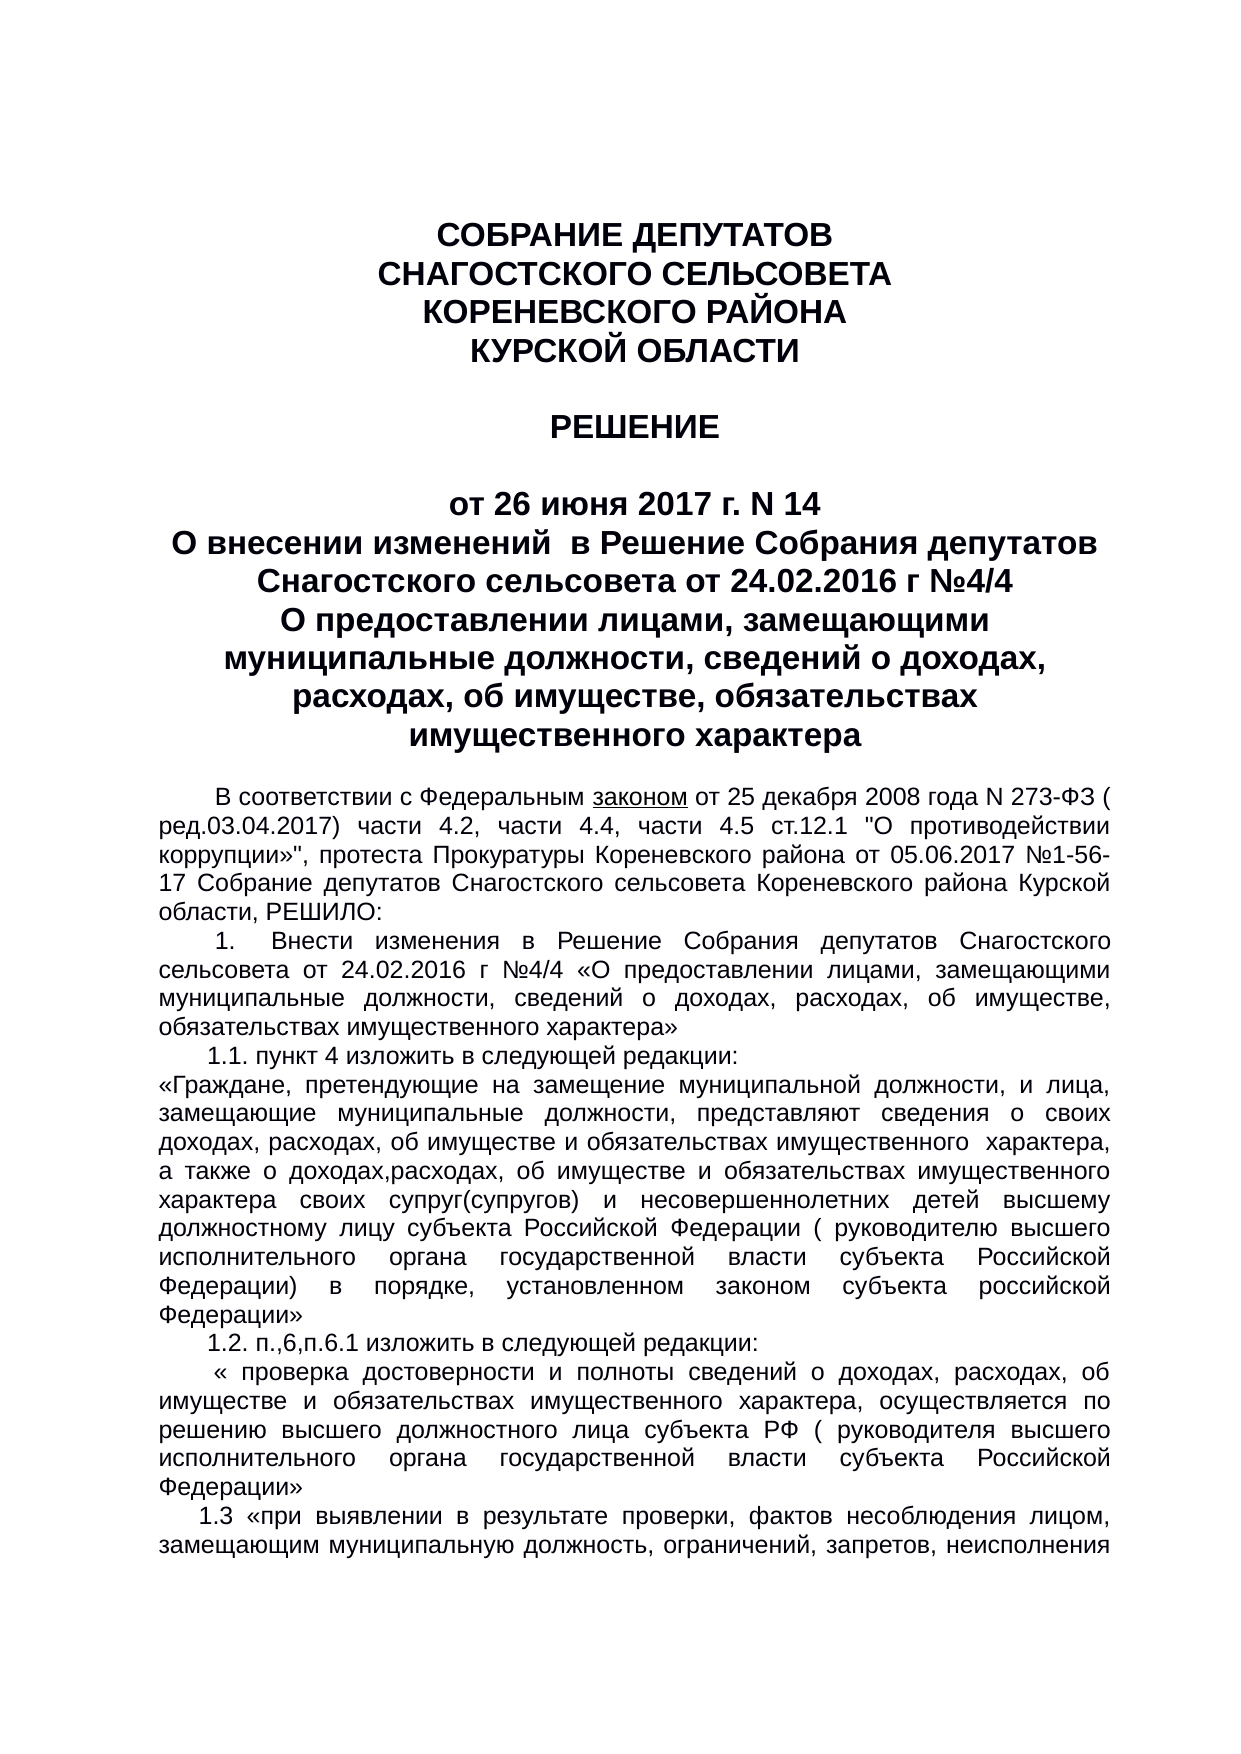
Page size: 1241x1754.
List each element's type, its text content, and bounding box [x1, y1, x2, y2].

list «Граждане, претендующие на замещение муниципальной должности, и лица, замещающие муниципальные должности, представляют сведения о своих доходах, расходах, об имуществе и обязательствах имущественного характера, а также о доходах,расходах, об имуществе и обязательствах имущественного характера своих супруг(супругов) и несовершеннолетних детей высшему должностному лицу субъекта Российской Федерации ( руководителю высшего исполнительного органа государственной власти субъекта Российской Федерации) в порядке, установленном законом субъекта российской Федерации» [158, 1070, 1111, 1328]
list 1.3 «при выявлении в результате проверки, фактов несоблюдения лицом, замещающим муниципальную должность, ограничений, запретов, неисполнения [158, 1501, 1111, 1558]
title от 26 июня 2017 г. N 14 [158, 484, 1111, 523]
list « проверка достоверности и полноты сведений о доходах, расходах, об имуществе и обязательствах имущественного характера, осуществляется по решению высшего должностного лица субъекта РФ ( руководителя высшего исполнительного органа государственной власти субъекта Российской Федерации» [158, 1357, 1111, 1501]
text СНАГОСТСКОГО СЕЛЬСОВЕТА [158, 254, 1111, 292]
text О предоставлении лицами, замещающими муниципальные должности, сведений о доходах, расходах, об имуществе, обязательствах имущественного характера [158, 600, 1111, 753]
title О внесении изменений в Решение Собрания депутатов Снагостского сельсовета от 24.02.2016 г №4/4 [158, 523, 1111, 600]
text В соответствии с Федеральным законом от 25 декабря 2008 года N 273-ФЗ ( ред.03.04.2017) части 4.2, части 4.4, части 4.5 ст.12.1 "О противодействии коррупции»", протеста Прокуратуры Кореневского района от 05.06.2017 №1-56-17 Собрание депутатов Снагостского сельсовета Кореневского района Курской области, РЕШИЛО: [158, 782, 1111, 926]
list Внести изменения в Решение Собрания депутатов Снагостского сельсовета от 24.02.2016 г №4/4 «О предоставлении лицами, замещающими муниципальные должности, сведений о доходах, расходах, об имуществе, обязательствах имущественного характера» [158, 926, 1111, 1041]
text КУРСКОЙ ОБЛАСТИ [158, 331, 1111, 369]
title РЕШЕНИЕ [158, 407, 1111, 446]
list 1.2. п.,6,п.6.1 изложить в следующей редакции: [158, 1328, 1111, 1357]
text СОБРАНИЕ ДЕПУТАТОВ [158, 215, 1111, 254]
list 1.1. пункт 4 изложить в следующей редакции: [158, 1041, 1111, 1070]
text КОРЕНЕВСКОГО РАЙОНА [158, 292, 1111, 331]
